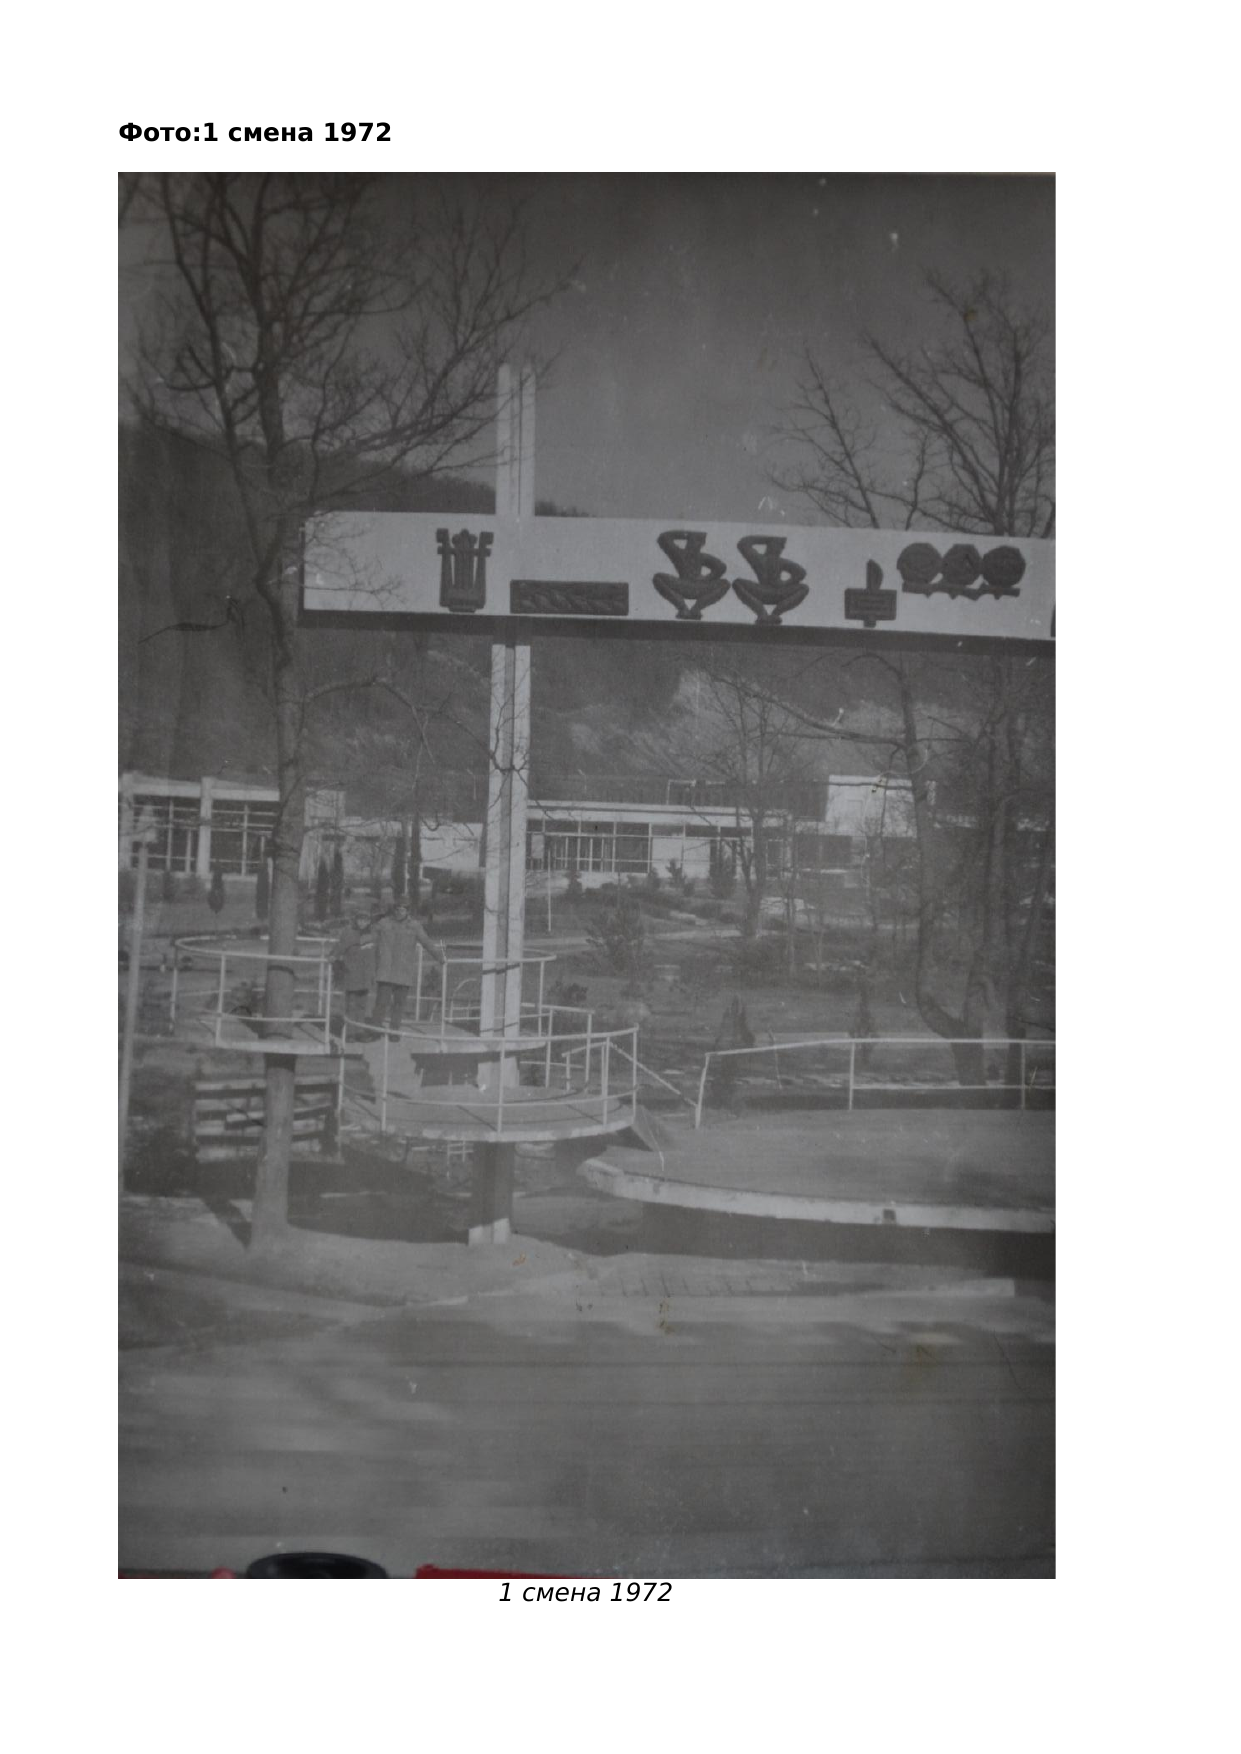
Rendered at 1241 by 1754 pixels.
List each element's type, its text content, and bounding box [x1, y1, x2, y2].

subtitle Фото:1 смена 1972 [118, 118, 1122, 147]
text 1 смена 1972 [118, 1579, 1056, 1608]
picture [118, 172, 1056, 1579]
